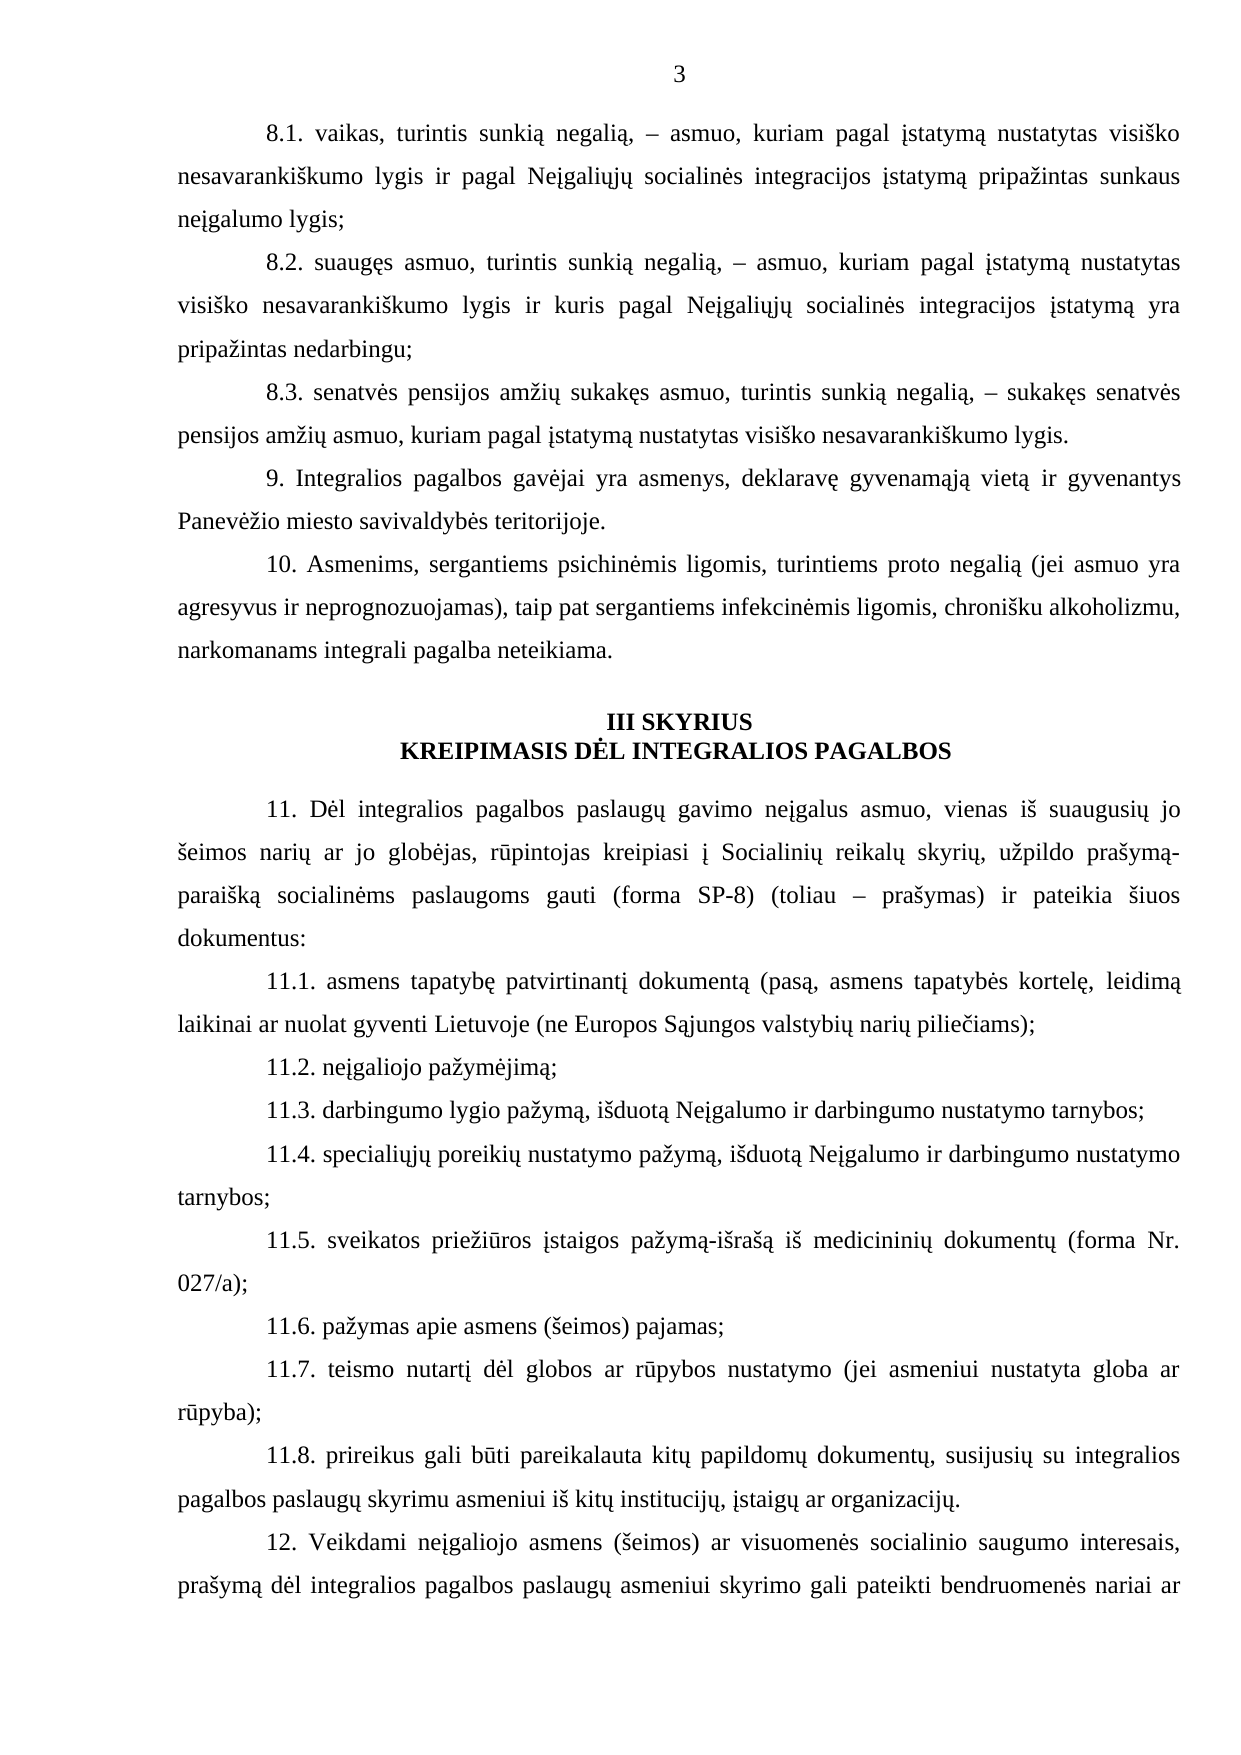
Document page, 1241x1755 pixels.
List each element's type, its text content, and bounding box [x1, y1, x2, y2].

text 8.3. senatvės pensijos amžių sukakęs asmuo, turintis sunkią negalią, – sukakęs senatvės pensijos amžių asmuo, kuriam pagal įstatymą nustatytas visiško nesavarankiškumo lygis. [177, 377, 1181, 449]
text KREIPIMASIS DĖL INTEGRALIOS PAGALBOS [177, 736, 1181, 765]
text 11.3. darbingumo lygio pažymą, išduotą Neįgalumo ir darbingumo nustatymo tarnybos; [177, 1096, 1181, 1124]
text 11. Dėl integralios pagalbos paslaugų gavimo neįgalus asmuo, vienas iš suaugusių jo šeimos narių ar jo globėjas, rūpintojas kreipiasi į Socialinių reikalų skyrių, užpildo prašymą-paraišką socialinėms paslaugoms gauti (forma SP-8) (toliau – prašymas) ir pateikia šiuos dokumentus: [177, 794, 1181, 952]
text 8.2. suaugęs asmuo, turintis sunkią negalią, – asmuo, kuriam pagal įstatymą nustatytas visiško nesavarankiškumo lygis ir kuris pagal Neįgaliųjų socialinės integracijos įstatymą yra pripažintas nedarbingu; [177, 247, 1181, 362]
text 11.4. specialiųjų poreikių nustatymo pažymą, išduotą Neįgalumo ir darbingumo nustatymo tarnybos; [177, 1139, 1181, 1211]
text 12. Veikdami neįgaliojo asmens (šeimos) ar visuomenės socialinio saugumo interesais, prašymą dėl integralios pagalbos paslaugų asmeniui skyrimo gali pateikti bendruomenės nariai ar [177, 1527, 1181, 1599]
text 11.6. pažymas apie asmens (šeimos) pajamas; [177, 1311, 1181, 1340]
text 11.5. sveikatos priežiūros įstaigos pažymą-išrašą iš medicininių dokumentų (forma Nr. 027/a); [177, 1225, 1181, 1297]
text 11.2. neįgaliojo pažymėjimą; [177, 1052, 1181, 1081]
text 9. Integralios pagalbos gavėjai yra asmenys, deklaravę gyvenamąją vietą ir gyvenantys Panevėžio miesto savivaldybės teritorijoje. [177, 463, 1181, 535]
text 11.7. teismo nutartį dėl globos ar rūpybos nustatymo (jei asmeniui nustatyta globa ar rūpyba); [177, 1354, 1181, 1426]
text 8.1. vaikas, turintis sunkią negalią, – asmuo, kuriam pagal įstatymą nustatytas visiško nesavarankiškumo lygis ir pagal Neįgaliųjų socialinės integracijos įstatymą pripažintas sunkaus neįgalumo lygis; [177, 118, 1181, 233]
text 10. Asmenims, sergantiems psichinėmis ligomis, turintiems proto negalią (jei asmuo yra agresyvus ir neprognozuojamas), taip pat sergantiems infekcinėmis ligomis, chronišku alkoholizmu, narkomanams integrali pagalba neteikiama. [177, 549, 1181, 664]
text 11.8. prireikus gali būti pareikalauta kitų papildomų dokumentų, susijusių su integralios pagalbos paslaugų skyrimu asmeniui iš kitų institucijų, įstaigų ar organizacijų. [177, 1441, 1181, 1512]
text 11.1. asmens tapatybę patvirtinantį dokumentą (pasą, asmens tapatybės kortelę, leidimą laikinai ar nuolat gyventi Lietuvoje (ne Europos Sąjungos valstybių narių piliečiams); [177, 966, 1181, 1038]
text III SKYRIUS [177, 707, 1181, 736]
